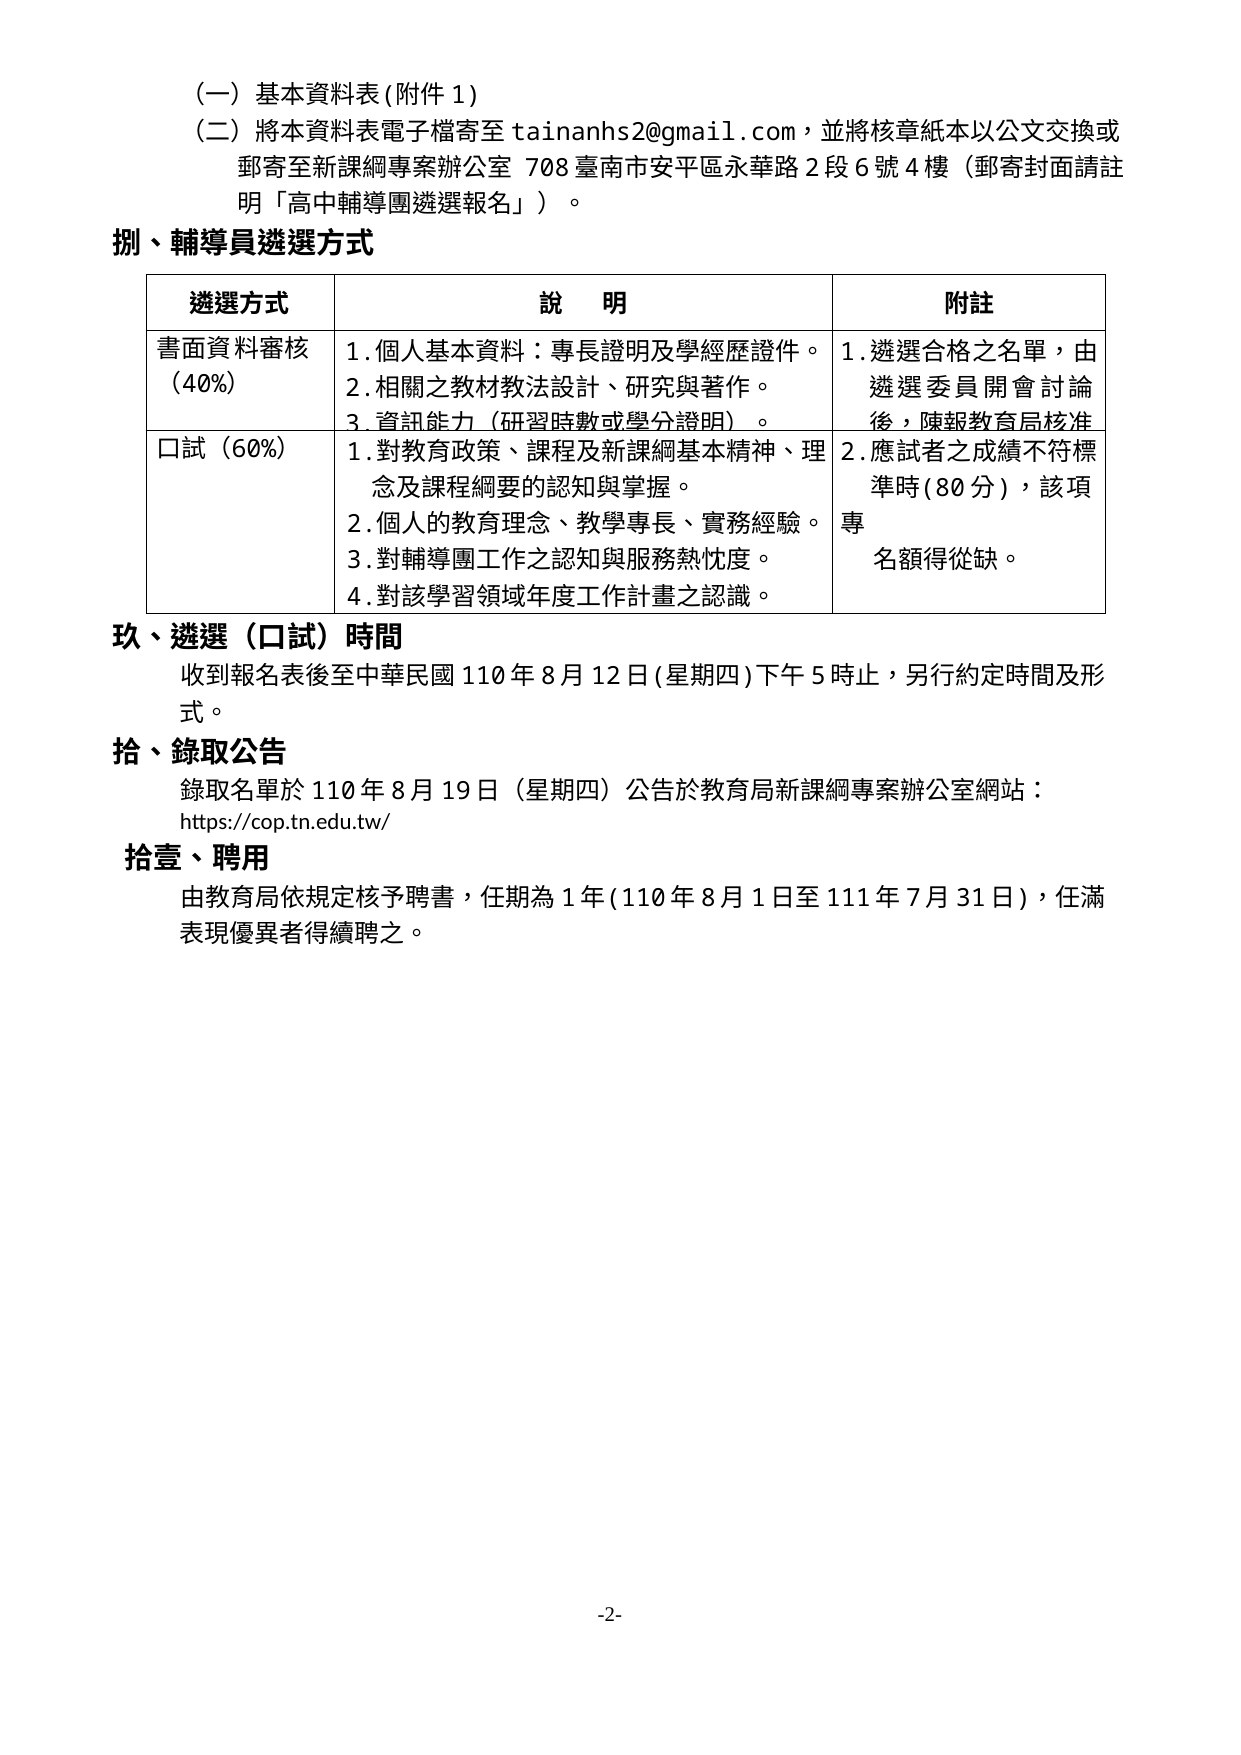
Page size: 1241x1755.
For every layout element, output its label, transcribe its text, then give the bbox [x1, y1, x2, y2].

text （二）將本資料表電子檔寄至tainanhs2@gmail.com，並將核章紙本以公文交換或郵寄至新課綱專案辦公室 708臺南市安平區永華路2段6號4樓（郵寄封面請註明「高中輔導團遴選報名」）。 [181, 111, 1128, 220]
table_cell 書面資料審核 （40%） [147, 331, 334, 430]
table_header 遴選方式 [147, 275, 334, 330]
text （一）基本資料表(附件1) [181, 75, 1128, 111]
table_cell 1.對教育政策、課程及新課綱基本精神、理念及課程綱要的認知與掌握。 2.個人的教育理念、教學專長、實務經驗。 3.對輔導團工作之認知與服務熱忱度。 4.對該學習領域年度工作計畫之認識。 [335, 431, 832, 612]
text 收到報名表後至中華民國110年8月12日(星期四)下午5時止，另行約定時間及形式。 [179, 656, 1128, 728]
subtitle 拾、錄取公告 [112, 728, 575, 771]
text 由教育局依規定核予聘書，任期為1年(110年8月1日至111年7月31日)，任滿表現優異者得續聘之。 [179, 877, 1128, 949]
table_cell 1.遴選合格之名單，由 遴選委員開會討論後，陳報教育局核准 [833, 331, 1105, 430]
table_header 附註 [833, 275, 1105, 330]
table_header 說 明 [335, 275, 832, 330]
table_cell 2.應試者之成績不符標 準時(80分)，該項專 名額得從缺。 [833, 431, 1105, 612]
table_cell 1.個人基本資料：專長證明及學經歷證件。 2.相關之教材教法設計、研究與著作。 3.資訊能力（研習時數或學分證明）。 [335, 331, 832, 430]
text 錄取名單於110年8月19日（星期四）公告於教育局新課綱專案辦公室網站：https://cop.tn.edu.tw/ [179, 771, 1128, 835]
table_cell 口試（60%） [147, 431, 334, 612]
subtitle 拾壹、聘用 [124, 835, 1128, 877]
subtitle 捌、輔導員遴選方式 [112, 220, 1128, 262]
text 玖、遴選（口試）時間 [112, 613, 1128, 656]
